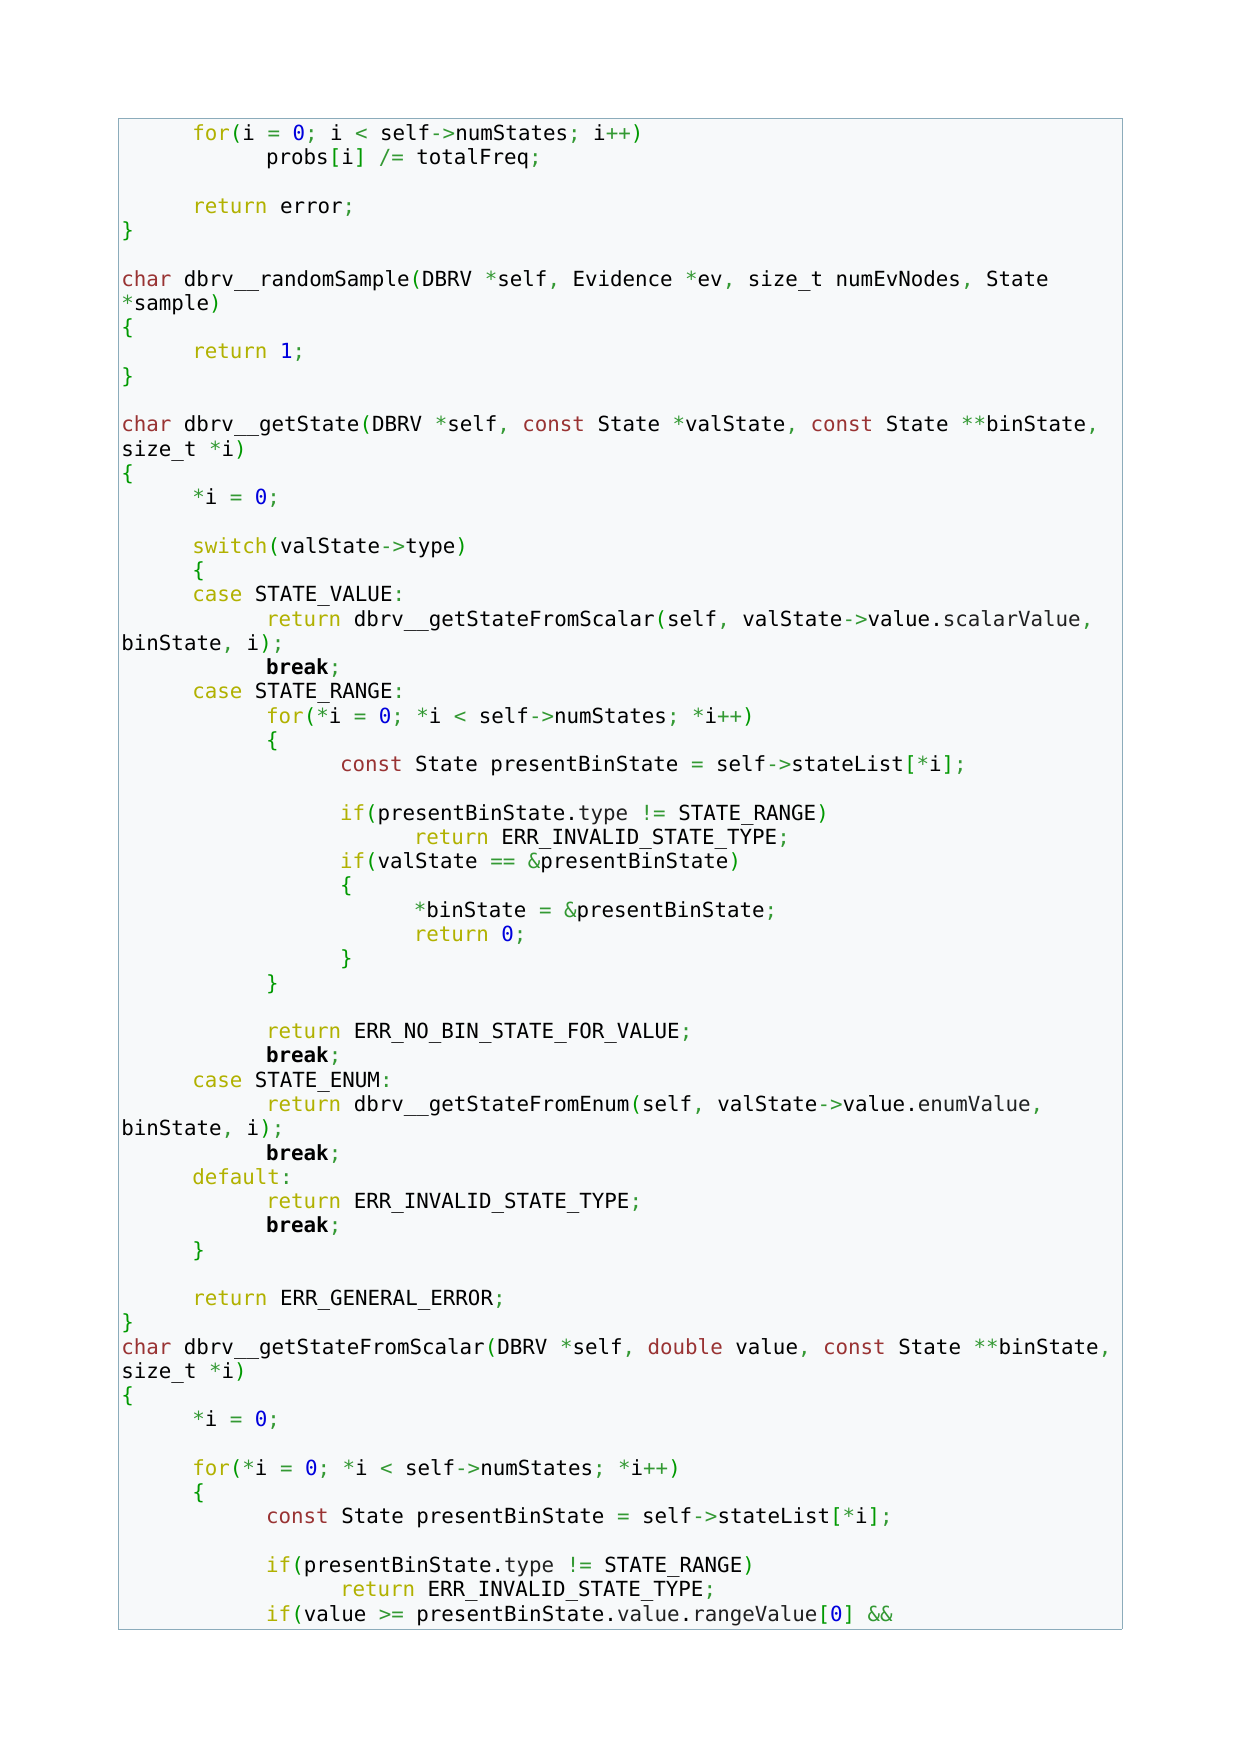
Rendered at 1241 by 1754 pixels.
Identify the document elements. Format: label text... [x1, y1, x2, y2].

text for(i = 0; i < self->numStates; i++) probs[i] /= totalFreq; return error; } char dbrv__randomSample(DBRV *self, Evidence *ev, size_t numEvNodes, State *sample) { return 1; } char dbrv__getState(DBRV *self, const State *valState, const State **binState, size_t *i) { *i = 0; switch(valState->type) { case STATE_VALUE: return dbrv__getStateFromScalar(self, valState->value.scalarValue, binState, i); break; case STATE_RANGE: for(*i = 0; *i < self->numStates; *i++) { const State presentBinState = self->stateList[*i]; if(presentBinState.type != STATE_RANGE) return ERR_INVALID_STATE_TYPE; if(valState == &presentBinState) { *binState = &presentBinState; return 0; } } return ERR_NO_BIN_STATE_FOR_VALUE; break; case STATE_ENUM: return dbrv__getStateFromEnum(self, valState->value.enumValue, binState, i); break; default: return ERR_INVALID_STATE_TYPE; break; } return ERR_GENERAL_ERROR; } char dbrv__getStateFromScalar(DBRV *self, double value, const State **binState, size_t *i) { *i = 0; for(*i = 0; *i < self->numStates; *i++) { const State presentBinState = self->stateList[*i]; if(presentBinState.type != STATE_RANGE) return ERR_INVALID_STATE_TYPE; if(value >= presentBinState.value.rangeValue[0] && [119, 119, 1122, 1629]
